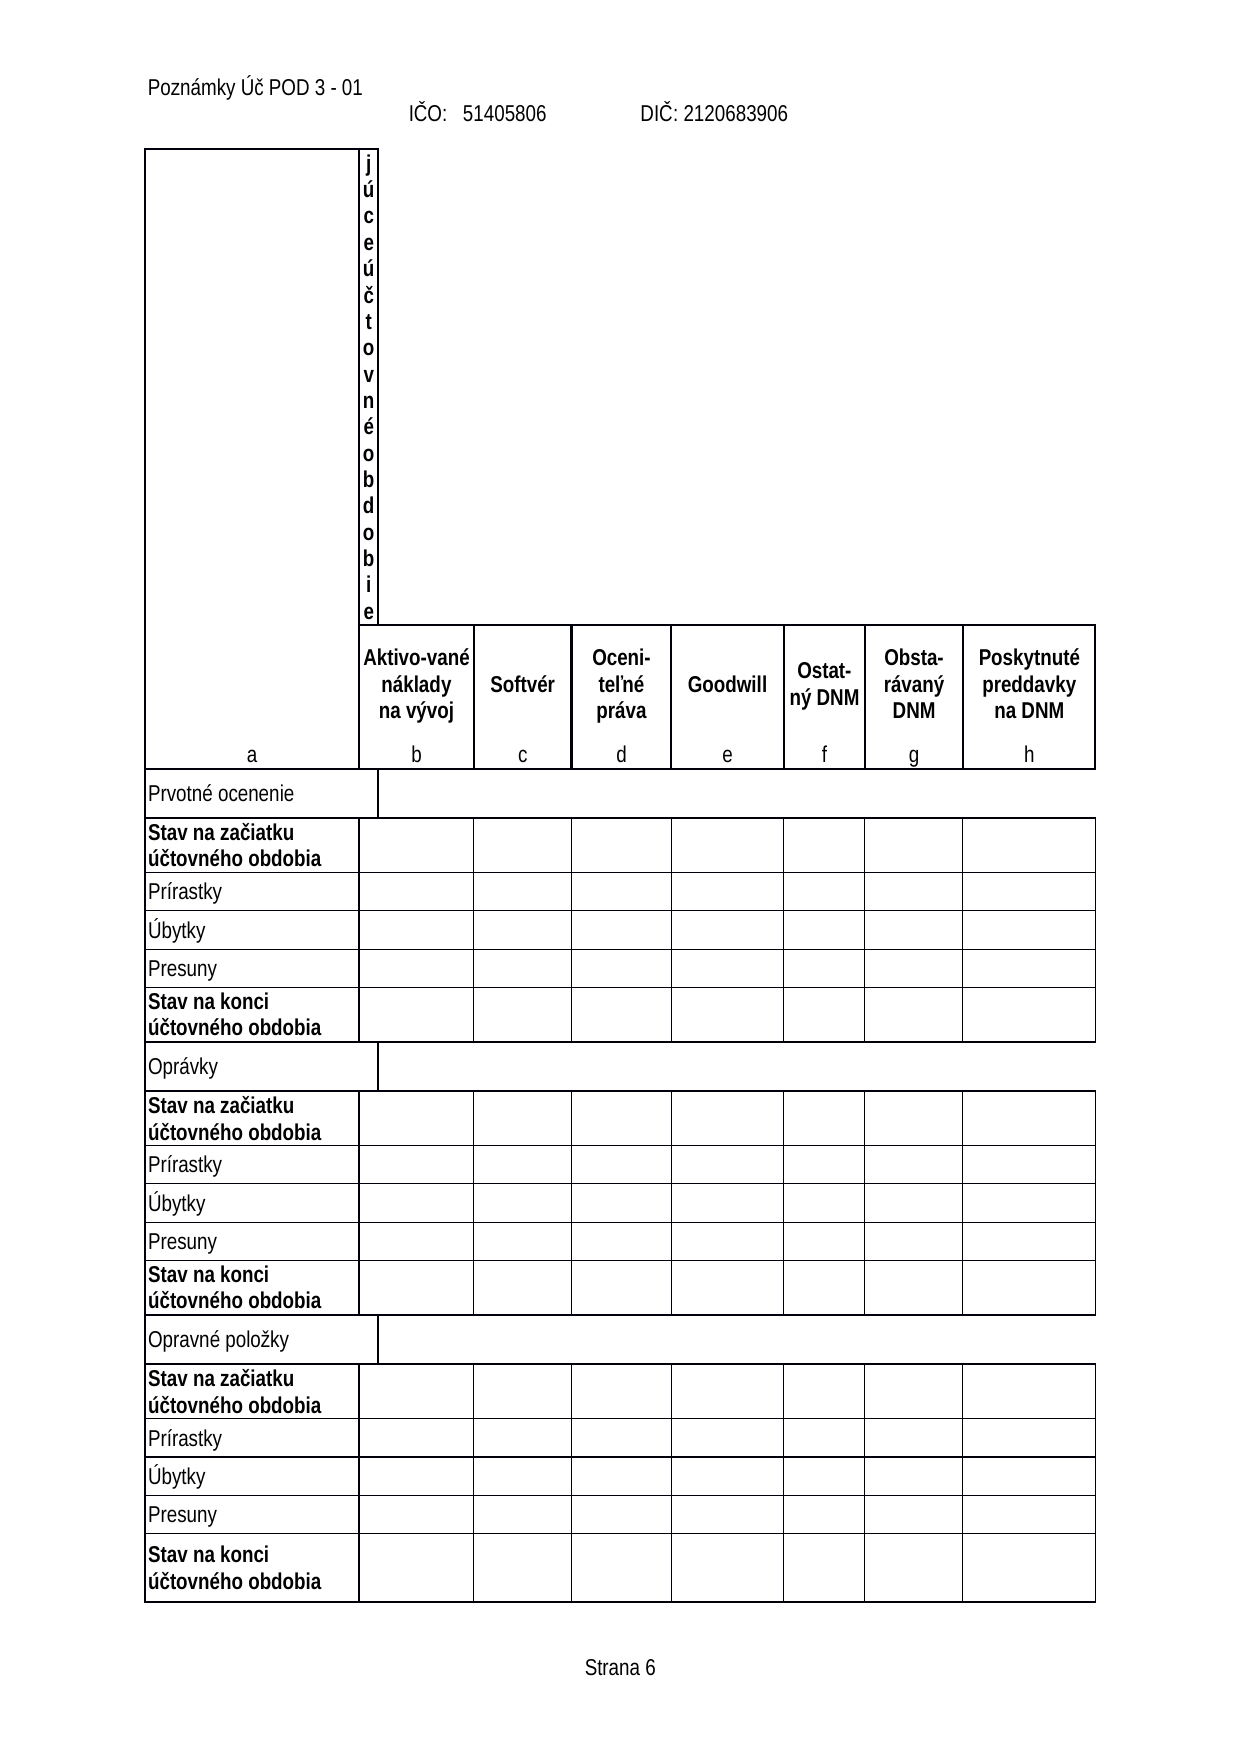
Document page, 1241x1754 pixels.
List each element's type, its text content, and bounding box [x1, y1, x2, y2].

table_cell [474, 1223, 571, 1260]
table_cell Aktivo-vané náklady na vývoj [360, 626, 473, 741]
table_cell [784, 873, 864, 910]
table_cell [963, 1534, 1095, 1601]
table_cell [572, 819, 671, 872]
table_cell [963, 911, 1095, 948]
table_cell Poskytnuté preddavky na DNM [964, 626, 1094, 741]
table_cell [474, 1496, 571, 1533]
table_cell [865, 1458, 962, 1495]
table_cell [672, 988, 783, 1041]
table_cell Prírastky [146, 873, 358, 910]
table_cell [865, 1419, 962, 1456]
table_cell Stav na konci účtovného obdobia [146, 1261, 358, 1314]
table_cell Úbytky [146, 911, 358, 948]
table_cell [474, 873, 571, 910]
table_cell [865, 988, 962, 1041]
table_cell Oprávky [146, 1043, 377, 1090]
table_cell [360, 1458, 473, 1495]
table_cell [865, 1365, 962, 1418]
table_cell Úbytky [146, 1184, 358, 1222]
table_cell [360, 911, 473, 948]
table_cell [784, 1146, 864, 1183]
table_cell [474, 911, 571, 948]
table_cell [672, 1496, 783, 1533]
table_cell [360, 1261, 473, 1314]
table_cell [379, 1316, 1095, 1363]
table_cell c [475, 741, 570, 768]
table_cell [672, 1223, 783, 1260]
table_cell [672, 1261, 783, 1314]
table_cell Stav na začiatku účtovného obdobia [146, 819, 358, 872]
table_cell a [146, 741, 358, 768]
table_cell [672, 1184, 783, 1222]
table_cell [360, 1534, 473, 1601]
table_cell [784, 1184, 864, 1222]
table_cell [865, 1092, 962, 1145]
table_cell [672, 950, 783, 987]
table_cell [865, 1496, 962, 1533]
table_cell [360, 1146, 473, 1183]
table_cell [672, 873, 783, 910]
table_cell Oceni-teľné práva [573, 626, 670, 741]
table_cell Stav na konci účtovného obdobia [146, 1534, 358, 1601]
table_cell [865, 819, 962, 872]
table_cell Presuny [146, 950, 358, 987]
table_header [379, 148, 1095, 624]
table_cell [963, 1223, 1095, 1260]
table_cell [360, 988, 473, 1041]
table_cell [572, 1496, 671, 1533]
table_cell [784, 1534, 864, 1601]
table_cell h [964, 741, 1094, 768]
table_cell [963, 1496, 1095, 1533]
table_cell Goodwill [672, 626, 783, 741]
table_cell [474, 1146, 571, 1183]
table_cell Obsta- rávaný DNM [866, 626, 962, 741]
table_cell [865, 1223, 962, 1260]
table_cell [360, 1419, 473, 1456]
table_cell [572, 1419, 671, 1456]
table_cell [360, 1092, 473, 1145]
table_cell [784, 1419, 864, 1456]
table_cell [963, 1419, 1095, 1456]
table_cell Stav na konci účtovného obdobia [146, 988, 358, 1041]
table_cell d [573, 741, 670, 768]
table_cell [474, 1458, 571, 1495]
table_header [146, 150, 358, 741]
table_cell [474, 950, 571, 987]
table_cell [474, 1184, 571, 1222]
table_cell [865, 1534, 962, 1601]
table_cell [784, 1092, 864, 1145]
table_cell [360, 1496, 473, 1533]
table_cell [474, 1261, 571, 1314]
table_cell [672, 1146, 783, 1183]
table_cell [963, 873, 1095, 910]
table_cell [865, 1184, 962, 1222]
table_cell [963, 1092, 1095, 1145]
table_cell [572, 1223, 671, 1260]
table_cell [865, 873, 962, 910]
table_cell [474, 988, 571, 1041]
table_cell [672, 911, 783, 948]
table_cell [672, 1419, 783, 1456]
table_cell Prírastky [146, 1419, 358, 1456]
table_cell [865, 1146, 962, 1183]
table_cell Presuny [146, 1223, 358, 1260]
table_cell [963, 1184, 1095, 1222]
table_cell [865, 1261, 962, 1314]
table_cell [963, 1261, 1095, 1314]
table_cell [474, 1365, 571, 1418]
table_cell [572, 911, 671, 948]
table_cell [360, 1223, 473, 1260]
table_cell [784, 1496, 864, 1533]
table_cell [672, 1365, 783, 1418]
table_cell [672, 1092, 783, 1145]
table_cell b [360, 741, 473, 768]
table_cell [672, 819, 783, 872]
table_cell [379, 1043, 1095, 1090]
table_cell Stav na začiatku účtovného obdobia [146, 1365, 358, 1418]
table_cell Opravné položky [146, 1316, 377, 1363]
table_cell [360, 1184, 473, 1222]
table_cell [865, 911, 962, 948]
table_cell [360, 873, 473, 910]
table_cell [572, 988, 671, 1041]
table_cell [360, 1365, 473, 1418]
table_cell [474, 1534, 571, 1601]
table_cell [572, 950, 671, 987]
table_cell [963, 819, 1095, 872]
table_cell Prírastky [146, 1146, 358, 1183]
table_cell [963, 988, 1095, 1041]
table_cell [963, 1365, 1095, 1418]
table_cell [572, 1184, 671, 1222]
table_cell e [672, 741, 783, 768]
table_cell [572, 1534, 671, 1601]
table_cell [572, 1458, 671, 1495]
table_cell [784, 1365, 864, 1418]
table_cell [963, 1458, 1095, 1495]
table_cell Presuny [146, 1496, 358, 1533]
table_cell [784, 988, 864, 1041]
table_header júce účtovné obdobie [360, 150, 377, 624]
table_cell [572, 1146, 671, 1183]
table_cell [379, 770, 1095, 817]
table_cell [865, 950, 962, 987]
table_cell [784, 911, 864, 948]
table_cell [474, 819, 571, 872]
table_cell [963, 1146, 1095, 1183]
table_cell [572, 873, 671, 910]
table_cell [784, 819, 864, 872]
table_cell [784, 950, 864, 987]
table_cell [474, 1419, 571, 1456]
table_cell [784, 1458, 864, 1495]
table_cell [572, 1092, 671, 1145]
table_cell [360, 819, 473, 872]
table_cell Softvér [475, 626, 570, 741]
table_cell [672, 1534, 783, 1601]
table_cell [360, 950, 473, 987]
table_cell [572, 1261, 671, 1314]
table_cell g [866, 741, 962, 768]
table_cell Úbytky [146, 1458, 358, 1495]
table_cell Ostat-ný DNM [785, 626, 864, 741]
table_cell [572, 1365, 671, 1418]
table_cell [784, 1223, 864, 1260]
table_cell [474, 1092, 571, 1145]
table_cell [963, 950, 1095, 987]
table_cell [672, 1458, 783, 1495]
table_cell Stav na začiatku účtovného obdobia [146, 1092, 358, 1145]
table_cell [784, 1261, 864, 1314]
table_cell Prvotné ocenenie [146, 770, 377, 817]
table_cell f [785, 741, 864, 768]
